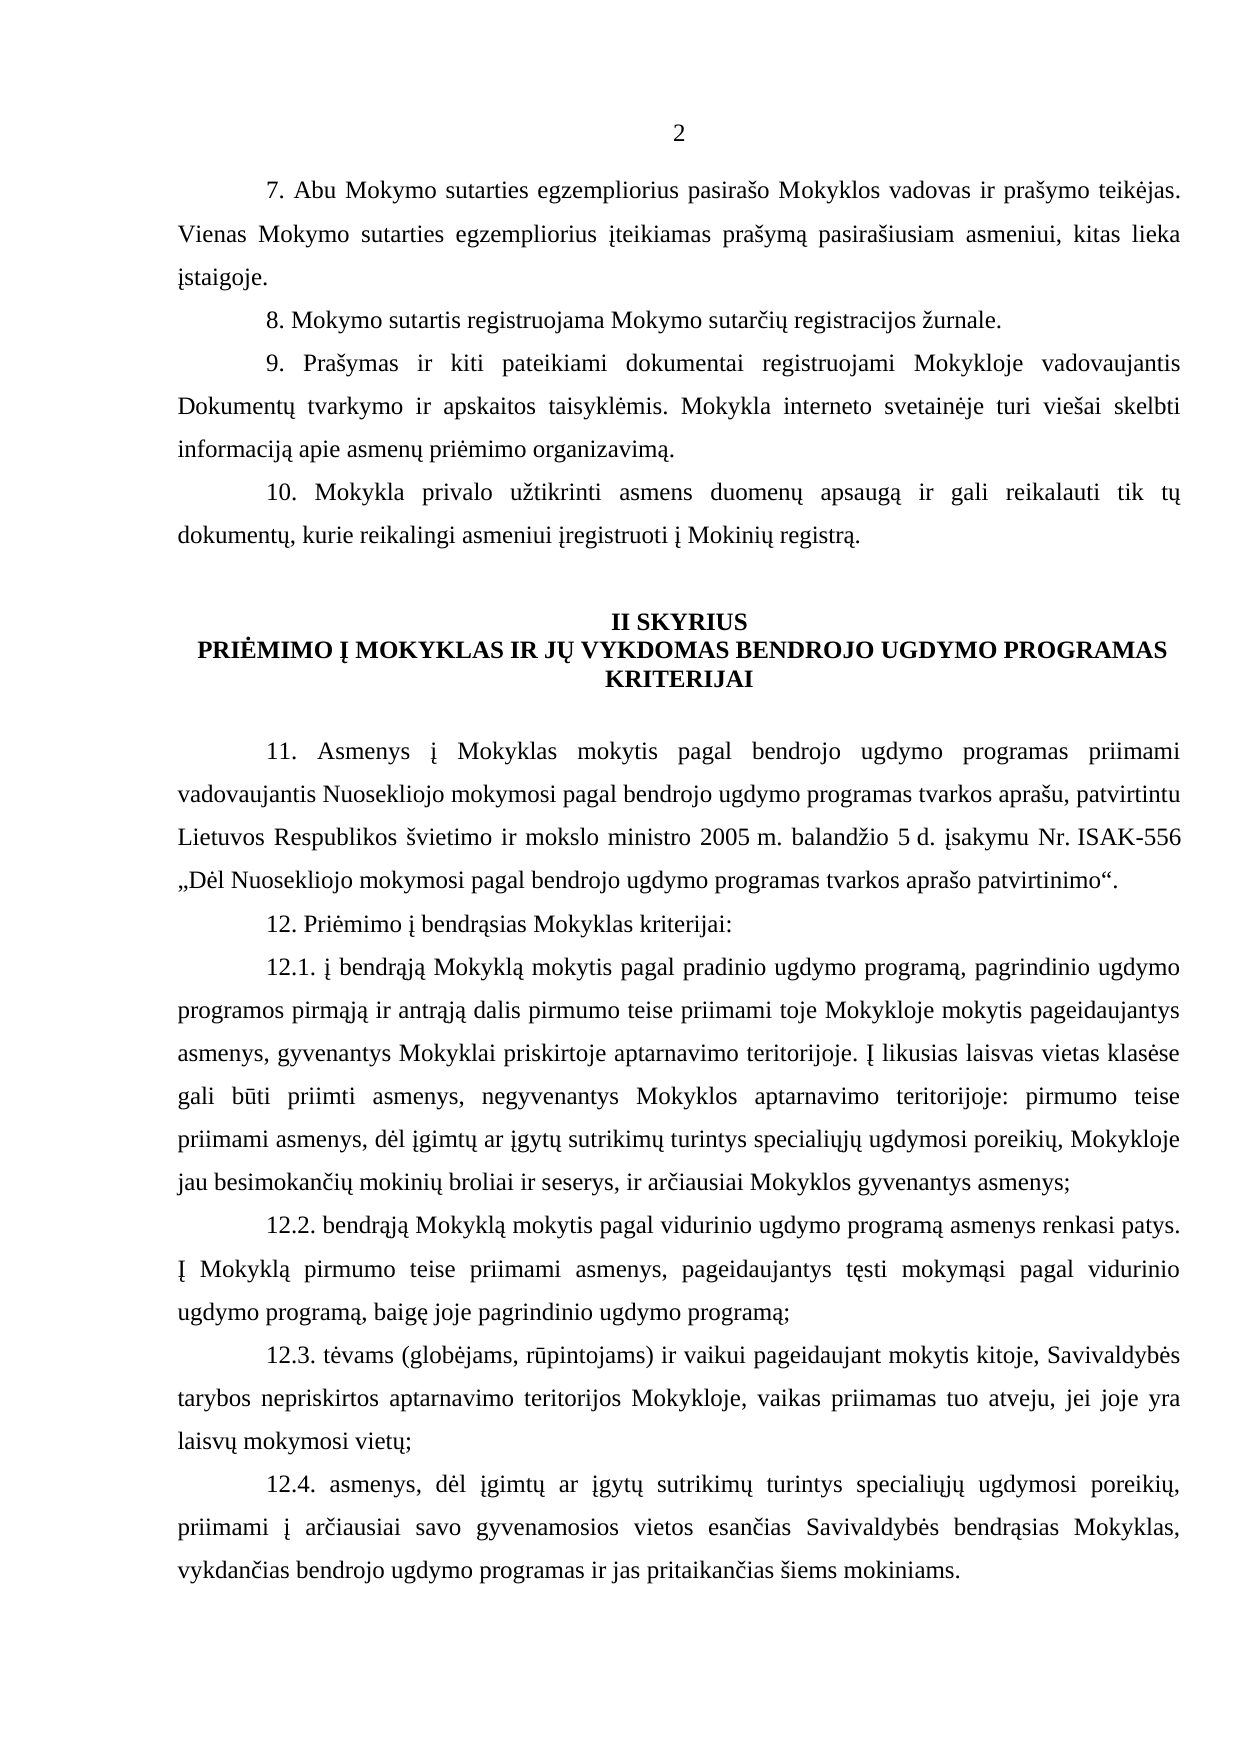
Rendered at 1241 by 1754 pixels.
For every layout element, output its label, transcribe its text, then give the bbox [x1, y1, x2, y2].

text 8. Mokymo sutartis registruojama Mokymo sutarčių registracijos žurnale. [177, 305, 1181, 334]
text 12. Priėmimo į bendrąsias Mokyklas kriterijai: [177, 909, 1181, 937]
text PRIĖMIMO Į MOKYKLAS IR JŲ VYKDOMAS BENDROJO UGDYMO PROGRAMAS KRITERIJAI [177, 636, 1181, 693]
text II SKYRIUS [177, 607, 1181, 636]
text 9. Prašymas ir kiti pateikiami dokumentai registruojami Mokykloje vadovaujantis Dokumentų tvarkymo ir apskaitos taisyklėmis. Mokykla interneto svetainėje turi viešai skelbti informaciją apie asmenų priėmimo organizavimą. [177, 348, 1181, 463]
text 10. Mokykla privalo užtikrinti asmens duomenų apsaugą ir gali reikalauti tik tų dokumentų, kurie reikalingi asmeniui įregistruoti į Mokinių registrą. [177, 477, 1181, 549]
text 12.3. tėvams (globėjams, rūpintojams) ir vaikui pageidaujant mokytis kitoje, Savivaldybės tarybos nepriskirtos aptarnavimo teritorijos Mokykloje, vaikas priimamas tuo atveju, jei joje yra laisvų mokymosi vietų; [177, 1340, 1181, 1455]
text 11. Asmenys į Mokyklas mokytis pagal bendrojo ugdymo programas priimami vadovaujantis Nuosekliojo mokymosi pagal bendrojo ugdymo programas tvarkos aprašu, patvirtintu Lietuvos Respublikos švietimo ir mokslo ministro 2005 m. balandžio 5 d. įsakymu Nr. ISAK-556 „Dėl Nuosekliojo mokymosi pagal bendrojo ugdymo programas tvarkos aprašo patvirtinimo“. [177, 736, 1181, 894]
text 12.1. į bendrąją Mokyklą mokytis pagal pradinio ugdymo programą, pagrindinio ugdymo programos pirmąją ir antrąją dalis pirmumo teise priimami toje Mokykloje mokytis pageidaujantys asmenys, gyvenantys Mokyklai priskirtoje aptarnavimo teritorijoje. Į likusias laisvas vietas klasėse gali būti priimti asmenys, negyvenantys Mokyklos aptarnavimo teritorijoje: pirmumo teise priimami asmenys, dėl įgimtų ar įgytų sutrikimų turintys specialiųjų ugdymosi poreikių, Mokykloje jau besimokančių mokinių broliai ir seserys, ir arčiausiai Mokyklos gyvenantys asmenys; [177, 952, 1181, 1196]
text 7. Abu Mokymo sutarties egzempliorius pasirašo Mokyklos vadovas ir prašymo teikėjas. Vienas Mokymo sutarties egzempliorius įteikiamas prašymą pasirašiusiam asmeniui, kitas lieka įstaigoje. [177, 176, 1181, 291]
text 12.4. asmenys, dėl įgimtų ar įgytų sutrikimų turintys specialiųjų ugdymosi poreikių, priimami į arčiausiai savo gyvenamosios vietos esančias Savivaldybės bendrąsias Mokyklas, vykdančias bendrojo ugdymo programas ir jas pritaikančias šiems mokiniams. [177, 1469, 1181, 1584]
text 12.2. bendrąją Mokyklą mokytis pagal vidurinio ugdymo programą asmenys renkasi patys. Į Mokyklą pirmumo teise priimami asmenys, pageidaujantys tęsti mokymąsi pagal vidurinio ugdymo programą, baigę joje pagrindinio ugdymo programą; [177, 1211, 1181, 1326]
